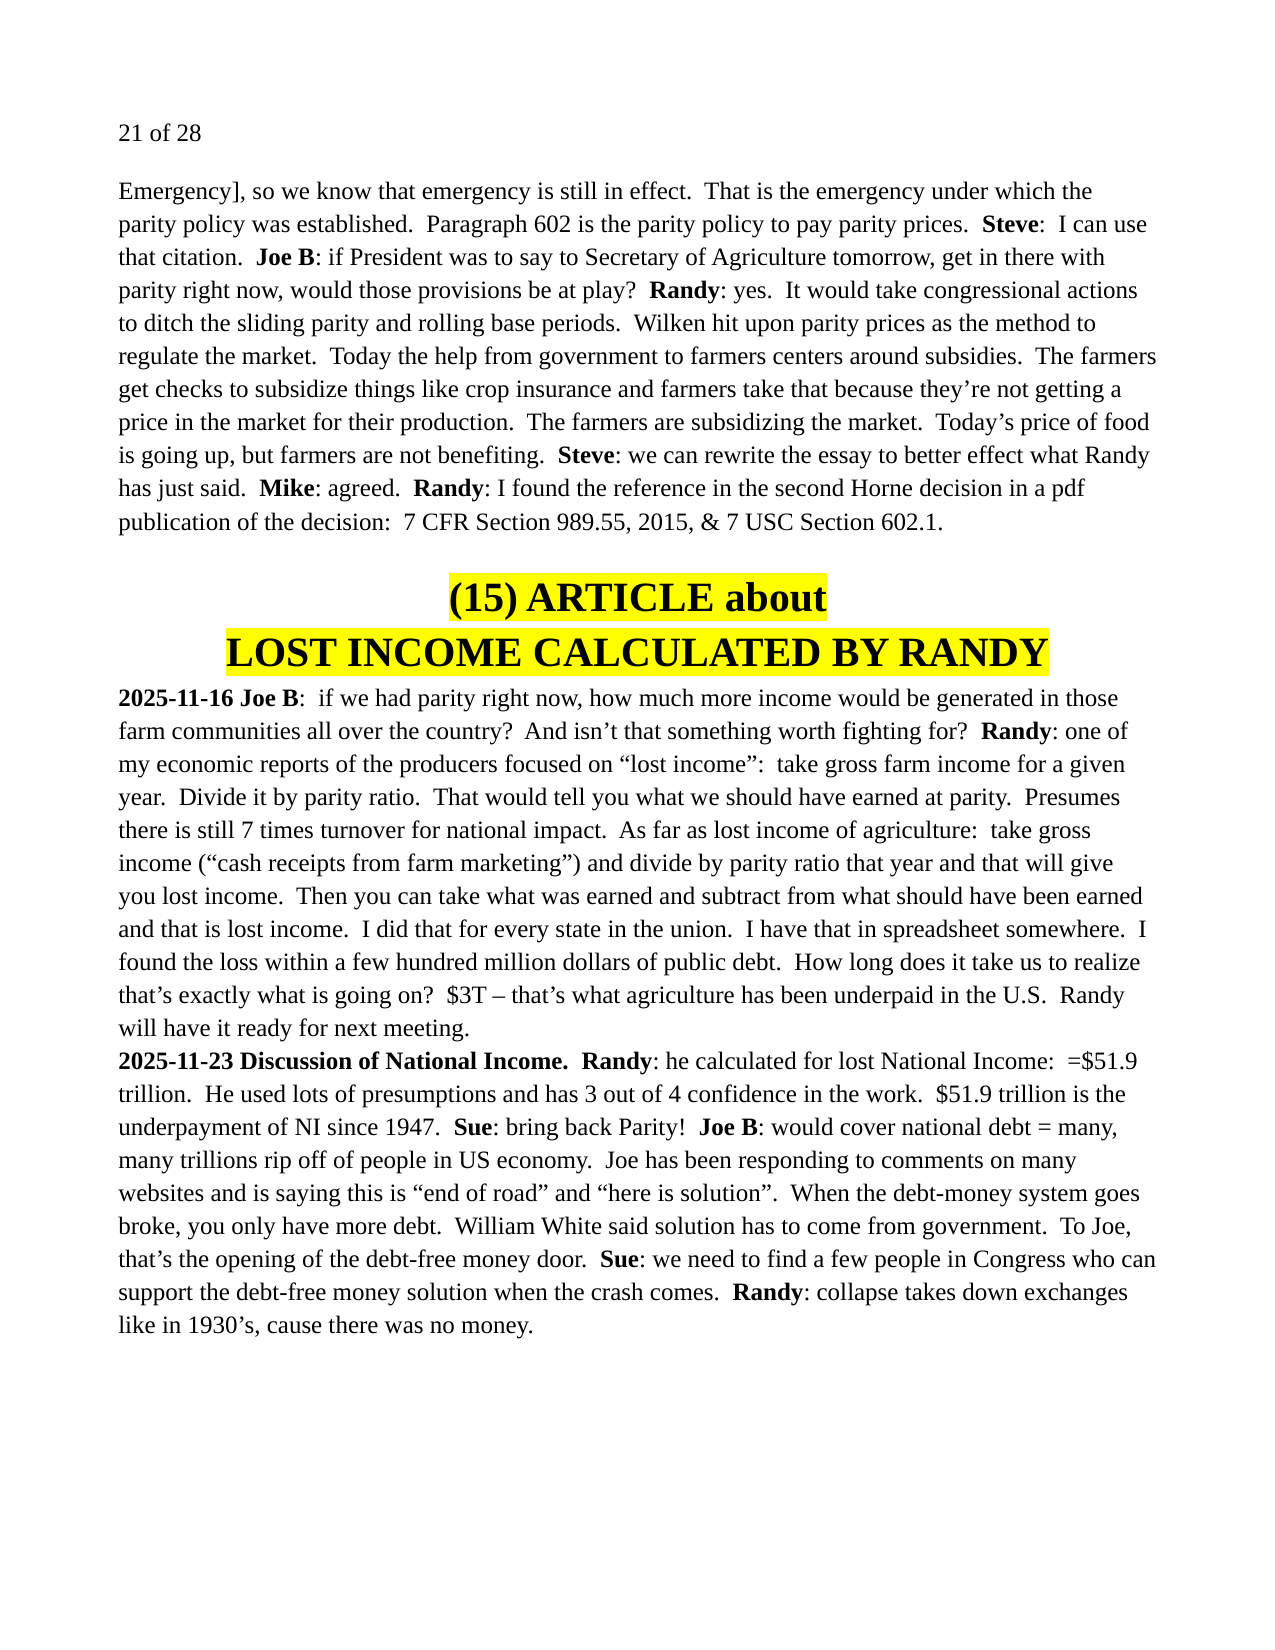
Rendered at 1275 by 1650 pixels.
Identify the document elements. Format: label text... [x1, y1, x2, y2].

text 2025-11-16 Joe B: if we had parity right now, how much more income would be generated in those farm communities all over the country? And isn’t that something worth fighting for? Randy: one of my economic reports of the producers focused on “lost income”: take gross farm income for a given year. Divide it by parity ratio. That would tell you what we should have earned at parity. Presumes there is still 7 times turnover for national impact. As far as lost income of agriculture: take gross income (“cash receipts from farm marketing”) and divide by parity ratio that year and that will give you lost income. Then you can take what was earned and subtract from what should have been earned and that is lost income. I did that for every state in the union. I have that in spreadsheet somewhere. I found the loss within a few hundred million dollars of public debt. How long does it take us to realize that’s exactly what is going on? $3T – that’s what agriculture has been underpaid in the U.S. Randy will have it ready for next meeting. [118, 683, 1157, 1042]
text 2025-11-23 Discussion of National Income. Randy: he calculated for lost National Income: =$51.9 trillion. He used lots of presumptions and has 3 out of 4 confidence in the work. $51.9 trillion is the underpayment of NI since 1947. Sue: bring back Parity! Joe B: would cover national debt = many, many trillions rip off of people in US economy. Joe has been responding to comments on many websites and is saying this is “end of road” and “here is solution”. When the debt-money system goes broke, you only have more debt. William White said solution has to come from government. To Joe, that’s the opening of the debt-free money door. Sue: we need to find a few people in Congress who can support the debt-free money solution when the crash comes. Randy: collapse takes down exchanges like in 1930’s, cause there was no money. [118, 1046, 1157, 1339]
text (15) ARTICLE about [118, 573, 1157, 621]
text LOST INCOME CALCULATED BY RANDY [118, 628, 1157, 676]
text Emergency], so we know that emergency is still in effect. That is the emergency under which the parity policy was established. Paragraph 602 is the parity policy to pay parity prices. Steve: I can use that citation. Joe B: if President was to say to Secretary of Agriculture tomorrow, get in there with parity right now, would those provisions be at play? Randy: yes. It would take congressional actions to ditch the sliding parity and rolling base periods. Wilken hit upon parity prices as the method to regulate the market. Today the help from government to farmers centers around subsidies. The farmers get checks to subsidize things like crop insurance and farmers take that because they’re not getting a price in the market for their production. The farmers are subsidizing the market. Today’s price of food is going up, but farmers are not benefiting. Steve: we can rewrite the essay to better effect what Randy has just said. Mike: agreed. Randy: I found the reference in the second Horne decision in a pdf publication of the decision: 7 CFR Section 989.55, 2015, & 7 USC Section 602.1. [118, 176, 1157, 535]
